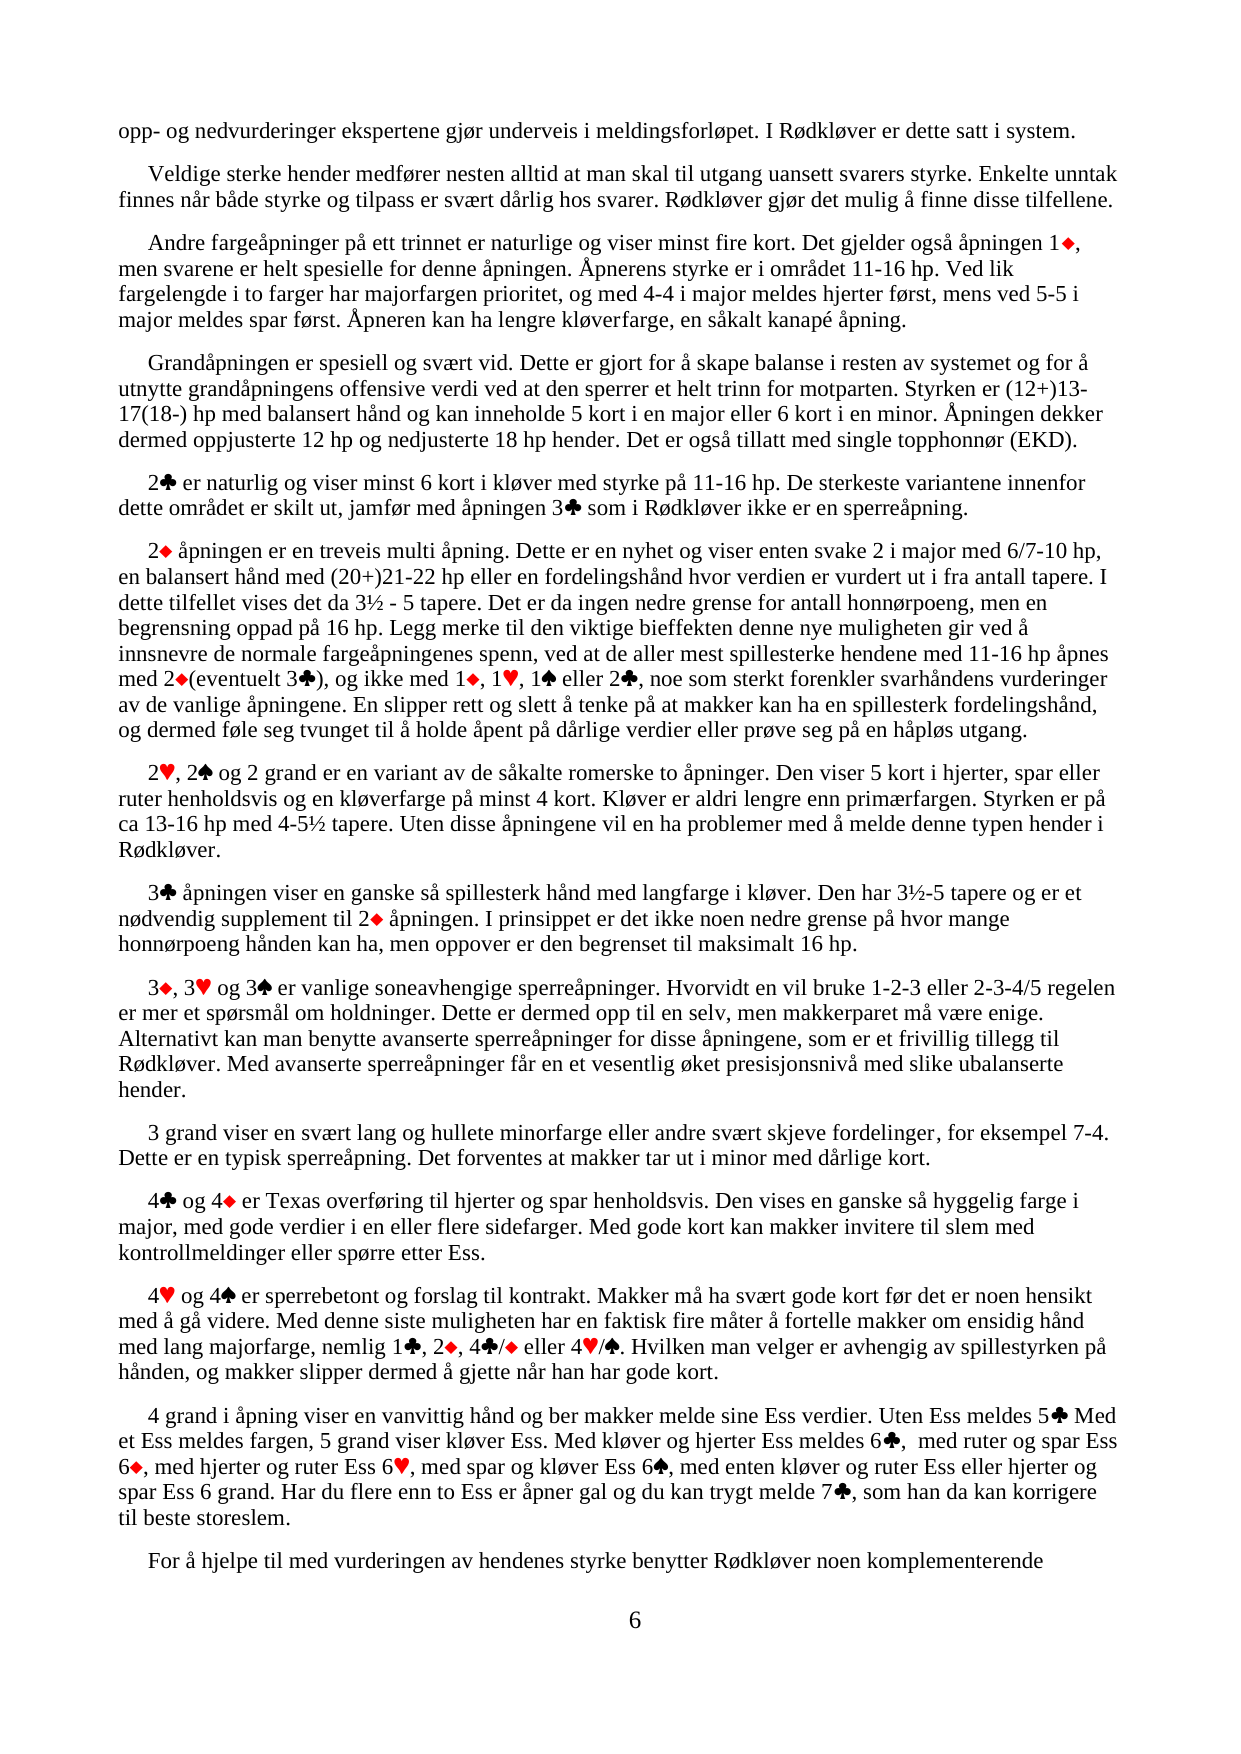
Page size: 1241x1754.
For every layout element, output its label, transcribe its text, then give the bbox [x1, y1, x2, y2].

text 2§ er naturlig og viser minst 6 kort i kløver med styrke på 11-16 hp. De sterkeste variantene innenfor dette området er skilt ut, jamfør med åpningen 3§ som i Rødkløver ikke er en sperreåpning. [118, 470, 1122, 521]
text Grandåpningen er spesiell og svært vid. Dette er gjort for å skape balanse i resten av systemet og for å utnytte grandåpningens offensive verdi ved at den sperrer et helt trinn for motparten. Styrken er (12+)13-17(18-) hp med balansert hånd og kan inneholde 5 kort i en major eller 6 kort i en minor. Åpningen dekker dermed oppjusterte 12 hp og nedjusterte 18 hp hender. Det er også tillatt med single topphonnør (EKD). [118, 350, 1122, 452]
text opp‑ og nedvurderinger ekspertene gjør underveis i meldingsforløpet. I Rødkløver er dette satt i system. [118, 118, 1122, 144]
text 2¨ åpningen er en treveis multi åpning. Dette er en nyhet og viser enten svake 2 i major med 6/7-10 hp, en balansert hånd med (20+)21-22 hp eller en fordelingshånd hvor verdien er vurdert ut i fra antall tapere. I dette tilfellet vises det da 3½ - 5 tapere. Det er da ingen nedre grense for antall honnørpoeng, men en begrensning oppad på 16 hp. Legg merke til den viktige bieffekten denne nye muligheten gir ved å innsnevre de normale fargeåpningenes spenn, ved at de aller mest spillesterke hendene med 11-16 hp åpnes med 2¨(eventuelt 3§), og ikke med 1¨, 1©, 1ª eller 2§, noe som sterkt forenkler svarhåndens vurderinger av de vanlige åpningene. En slipper rett og slett å tenke på at makker kan ha en spillesterk fordelingshånd, og dermed føle seg tvunget til å holde åpent på dårlige verdier eller prøve seg på en håpløs utgang. [118, 538, 1122, 743]
text 4§ og 4¨ er Texas overføring til hjerter og spar henholdsvis. Den vises en ganske så hyggelig farge i major, med gode verdier i en eller flere sidefarger. Med gode kort kan makker invitere til slem med kontroll­meldinger eller spørre etter Ess. [118, 1188, 1122, 1265]
text 4 grand i åpning viser en vanvittig hånd og ber makker melde sine Ess verdier. Uten Ess meldes 5§ Med et Ess meldes fargen, 5 grand viser kløver Ess. Med kløver og hjerter Ess meldes 6§, med ruter og spar Ess 6¨, med hjerter og ruter Ess 6©, med spar og kløver Ess 6ª, med enten kløver og ruter Ess eller hjerter og spar Ess 6 grand. Har du flere enn to Ess er åpner gal og du kan trygt melde 7§, som han da kan korrigere til beste storeslem. [118, 1402, 1122, 1530]
text Andre fargeåpninger på ett trinnet er naturlige og viser minst fire kort. Det gjelder også åpningen 1¨, men svarene er helt spesielle for denne åpningen. Åpnerens styrke er i området 11-16 hp. Ved lik fargelengde i to farger har majorfargen prioritet, og med 4-4 i major meldes hjerter først, mens ved 5-5 i major meldes spar først. Åpneren kan ha lengre kløver­farge, en såkalt kanapé åpning. [118, 230, 1122, 332]
text 4© og 4ª er sperrebetont og forslag til kontrakt. Makker må ha svært gode kort før det er noen hensikt med å gå videre. Med denne siste muligheten har en faktisk fire måter å fortelle makker om ensidig hånd med lang majorfarge, nemlig 1§, 2¨, 4§/¨ eller 4©/ª. Hvilken man velger er avhengig av spillestyrken på hånden, og makker slipper dermed å gjette når han har gode kort. [118, 1283, 1122, 1385]
text 3¨, 3© og 3ª er vanlige sone­avhengige sperreåpninger. Hvorvidt en vil bruke 1-2-3 eller 2-3-4/5 regelen er mer et spørsmål om holdninger. Dette er dermed opp til en selv, men makkerparet må være enige. Alternativt kan man benytte avanserte sperreåpninger for disse åpningene, som er et frivillig tillegg til Rødkløver. Med avanserte sperreåpninger får en et vesentlig øket presisjonsnivå med slike ubalanserte hender. [118, 974, 1122, 1102]
text Veldige sterke hender medfører nesten alltid at man skal til utgang uansett svarers styrke. Enkelte unntak finnes når både styrke og tilpass er svært dårlig hos svarer. Rødkløver gjør det mulig å finne disse tilfellene. [118, 161, 1122, 212]
text For å hjelpe til med vurderingen av hendenes styrke benytter Rødkløver noen komplementerende [118, 1548, 1122, 1573]
text 2©, 2ª og 2 grand er en variant av de såkalte romerske to åpninger. Den viser 5 kort i hjerter, spar eller ruter henholdsvis og en kløverfarge på minst 4 kort. Kløver er aldri lengre enn primærfargen. Styrken er på ca 13-16 hp med 4-5½ tapere. Uten disse åpningene vil en ha problemer med å melde denne typen hender i Rødkløver. [118, 760, 1122, 862]
text 3 grand viser en svært lang og hullete minorfarge eller andre svært skjeve fordelinger, for eksempel 7-4. Dette er en typisk sperreåpning. Det forventes at makker tar ut i minor med dårlige kort. [118, 1120, 1122, 1171]
text 3§ åpningen viser en ganske så spillesterk hånd med langfarge i kløver. Den har 3½-5 tapere og er et nødvendig supplement til 2¨ åpningen. I prinsippet er det ikke noen nedre grense på hvor mange honnørpoeng hånden kan ha, men oppover er den begrenset til maksimalt 16 hp. [118, 880, 1122, 957]
